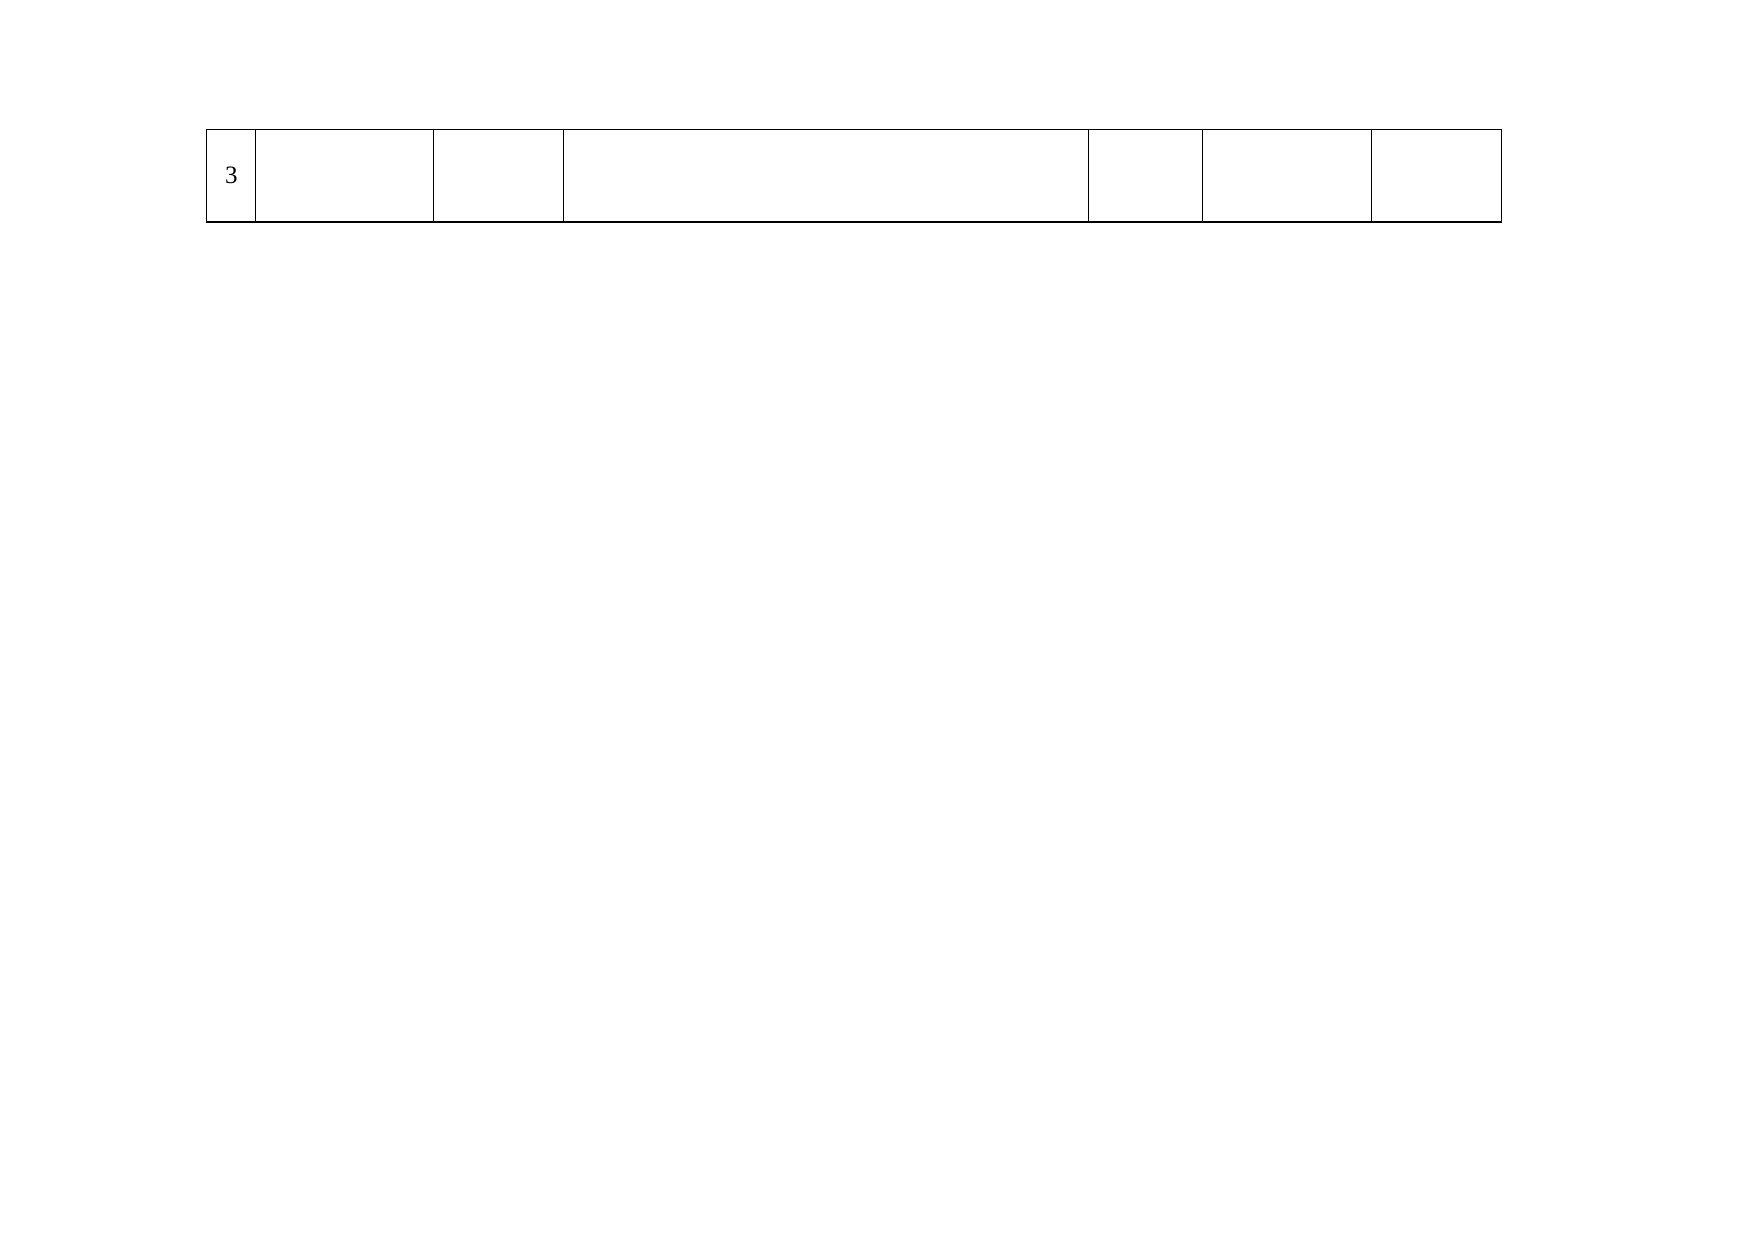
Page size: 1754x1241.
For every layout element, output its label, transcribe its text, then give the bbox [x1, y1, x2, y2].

table_cell 3 [207, 130, 255, 221]
table_cell [564, 130, 1088, 221]
table_cell [434, 130, 563, 221]
table_cell [256, 130, 433, 221]
table_cell [1203, 130, 1371, 221]
table_cell [1372, 130, 1501, 221]
table_cell [1089, 130, 1202, 221]
